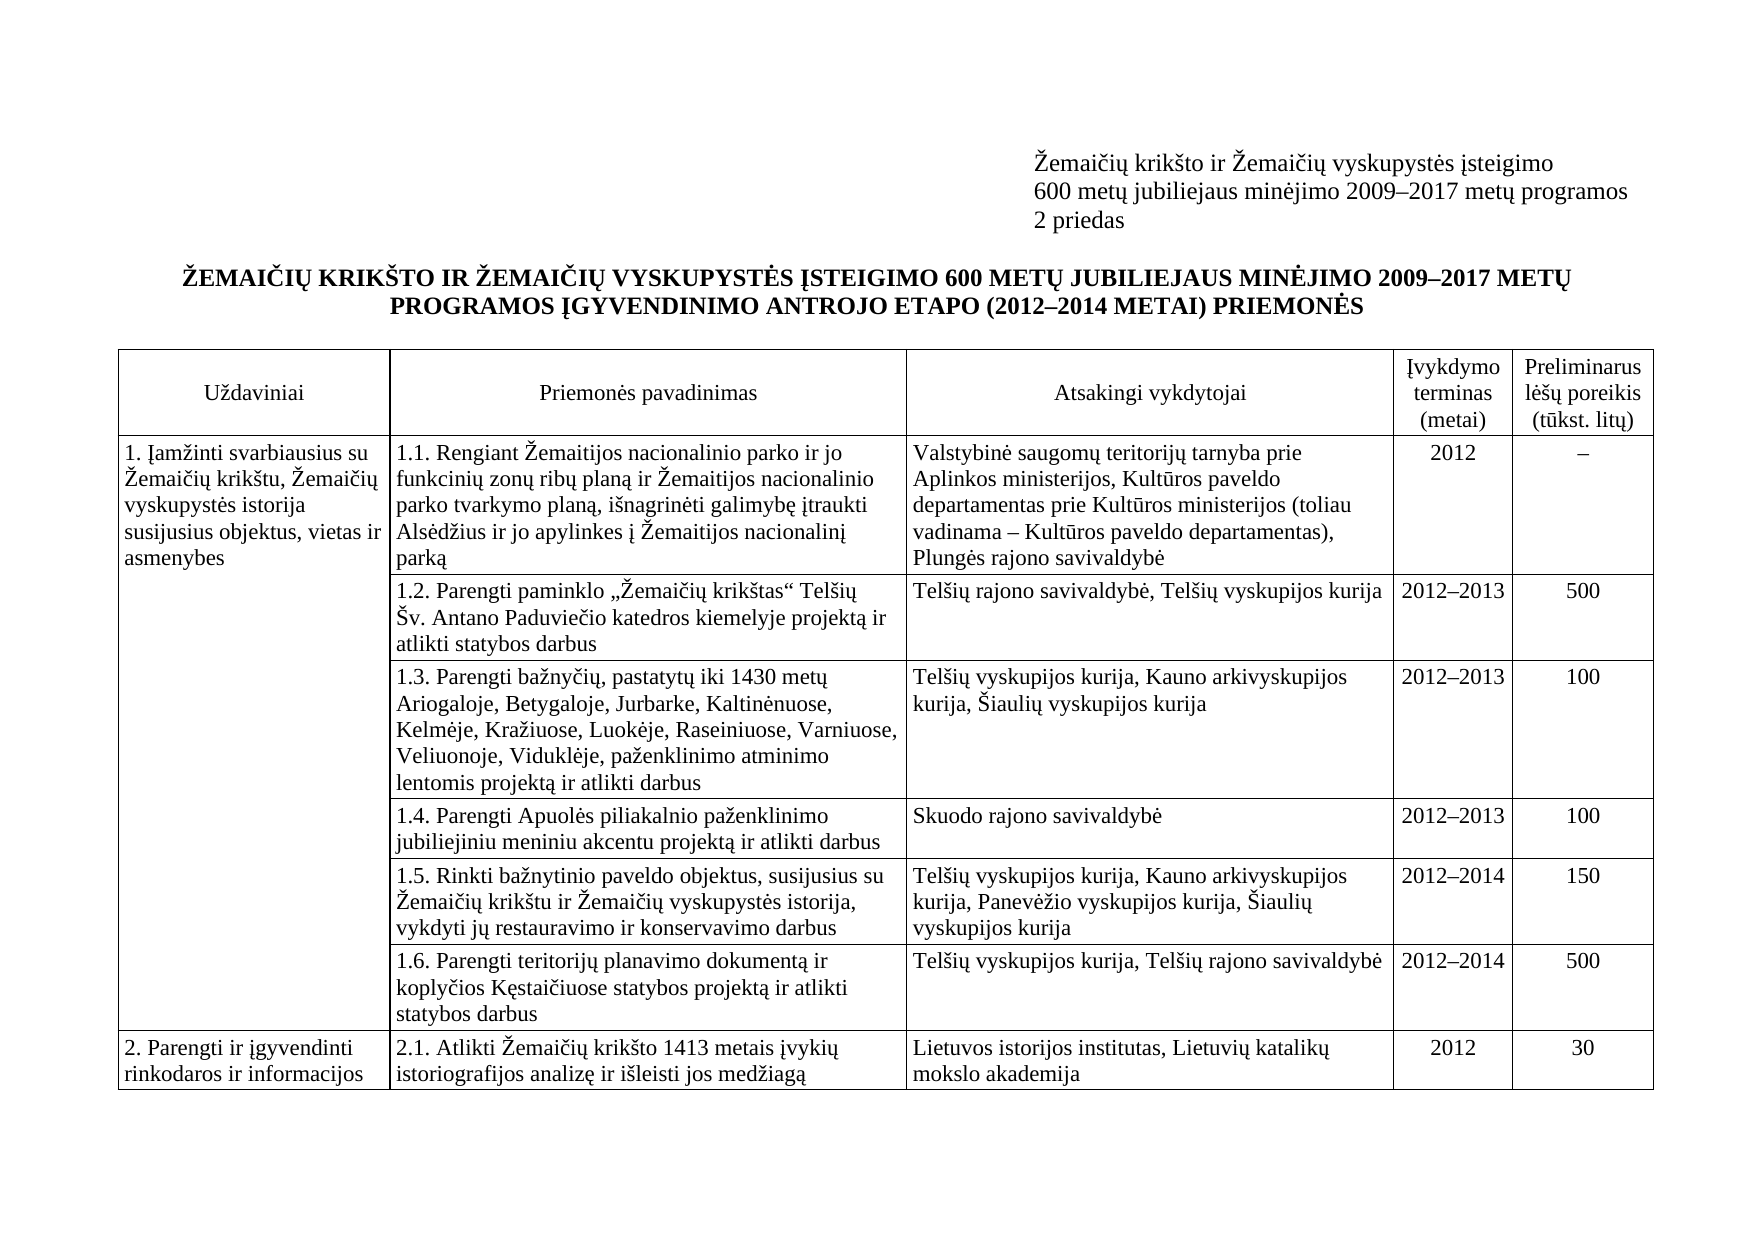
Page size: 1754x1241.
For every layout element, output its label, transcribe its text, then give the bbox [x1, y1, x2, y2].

text Žemaičių krikšto ir Žemaičių vyskupystės įsteigimo 600 metų jubiliejaus minėjimo 2009–2017 metų programos [1034, 148, 1636, 205]
table_cell 1.5. Rinkti bažnytinio paveldo objektus, susijusius su Žemaičių krikštu ir Žemaičių vyskupystės istorija, vykdyti jų restauravimo ir konservavimo darbus [391, 859, 906, 944]
table_cell 2. Parengti ir įgyvendinti rinkodaros ir informacijos [119, 1031, 389, 1089]
table_cell 1.1. Rengiant Žemaitijos nacionalinio parko ir jo funkcinių zonų ribų planą ir Žemaitijos nacionalinio parko tvarkymo planą, išnagrinėti galimybę įtraukti Alsėdžius ir jo apylinkes į Žemaitijos nacionalinį parką [391, 436, 906, 573]
table_cell 1.3. Parengti bažnyčių, pastatytų iki 1430 metų Ariogaloje, Betygaloje, Jurbarke, Kaltinėnuose, Kelmėje, Kražiuose, Luokėje, Raseiniuose, Varniuose, Veliuonoje, Viduklėje, paženklinimo atminimo lentomis projektą ir atlikti darbus [391, 661, 906, 798]
table_cell Telšių vyskupijos kurija, Telšių rajono savivaldybė [907, 945, 1393, 1029]
table_cell 500 [1513, 945, 1653, 1029]
table_cell 2012 [1394, 1031, 1512, 1089]
table_cell Skuodo rajono savivaldybė [907, 799, 1393, 858]
table_header Priemonės pavadinimas [391, 350, 906, 435]
table_header Uždaviniai [119, 350, 389, 435]
table_cell 2012–2014 [1394, 945, 1512, 1029]
table_cell 1.4. Parengti Apuolės piliakalnio paženklinimo jubiliejiniu meniniu akcentu projektą ir atlikti darbus [391, 799, 906, 858]
table_cell 30 [1513, 1031, 1653, 1089]
table_cell 100 [1513, 661, 1653, 798]
table_cell Telšių vyskupijos kurija, Kauno arkivyskupijos kurija, Šiaulių vyskupijos kurija [907, 661, 1393, 798]
table_cell 2012–2014 [1394, 859, 1512, 944]
table_cell Lietuvos istorijos institutas, Lietuvių katalikų mokslo akademija [907, 1031, 1393, 1089]
table_header Preliminarus lėšų poreikis (tūkst. litų) [1513, 350, 1653, 435]
table_cell 2012–2013 [1394, 661, 1512, 798]
table_cell 1.6. Parengti teritorijų planavimo dokumentą ir koplyčios Kęstaičiuose statybos projektą ir atlikti statybos darbus [391, 945, 906, 1029]
table_cell 100 [1513, 799, 1653, 858]
table_cell 2.1. Atlikti Žemaičių krikšto 1413 metais įvykių istoriografijos analizę ir išleisti jos medžiagą [391, 1031, 906, 1089]
text 2 priedas [1034, 205, 1636, 234]
table_cell Telšių rajono savivaldybė, Telšių vyskupijos kurija [907, 575, 1393, 659]
table_header Atsakingi vykdytojai [907, 350, 1393, 435]
table_cell 150 [1513, 859, 1653, 944]
table_cell 2012–2013 [1394, 799, 1512, 858]
table_cell Telšių vyskupijos kurija, Kauno arkivyskupijos kurija, Panevėžio vyskupijos kurija, Šiaulių vyskupijos kurija [907, 859, 1393, 944]
table_cell 1. Įamžinti svarbiausius su Žemaičių krikštu, Žemaičių vyskupystės istorija susijusius objektus, vietas ir asmenybes [119, 436, 389, 1029]
table_cell 2012 [1394, 436, 1512, 573]
table_cell 2012–2013 [1394, 575, 1512, 659]
table_cell 500 [1513, 575, 1653, 659]
table_cell – [1513, 436, 1653, 573]
table_header Įvykdymo terminas (metai) [1394, 350, 1512, 435]
table_cell 1.2. Parengti paminklo „Žemaičių krikštas“ Telšių Šv. Antano Paduviečio katedros kiemelyje projektą ir atlikti statybos darbus [391, 575, 906, 659]
text ŽEMAIČIŲ KRIKŠTO IR ŽEMAIČIŲ VYSKUPYSTĖS ĮSTEIGIMO 600 METŲ JUBILIEJAUS MINĖJIMO 2009–2017 METŲ PROGRAMOS ĮGYVENDINIMO ANTROJO ETAPO (2012–2014 METAI) PRIEMONĖS [118, 263, 1636, 320]
table_cell Valstybinė saugomų teritorijų tarnyba prie Aplinkos ministerijos, Kultūros paveldo departamentas prie Kultūros ministerijos (toliau vadinama – Kultūros paveldo departamentas), Plungės rajono savivaldybė [907, 436, 1393, 573]
